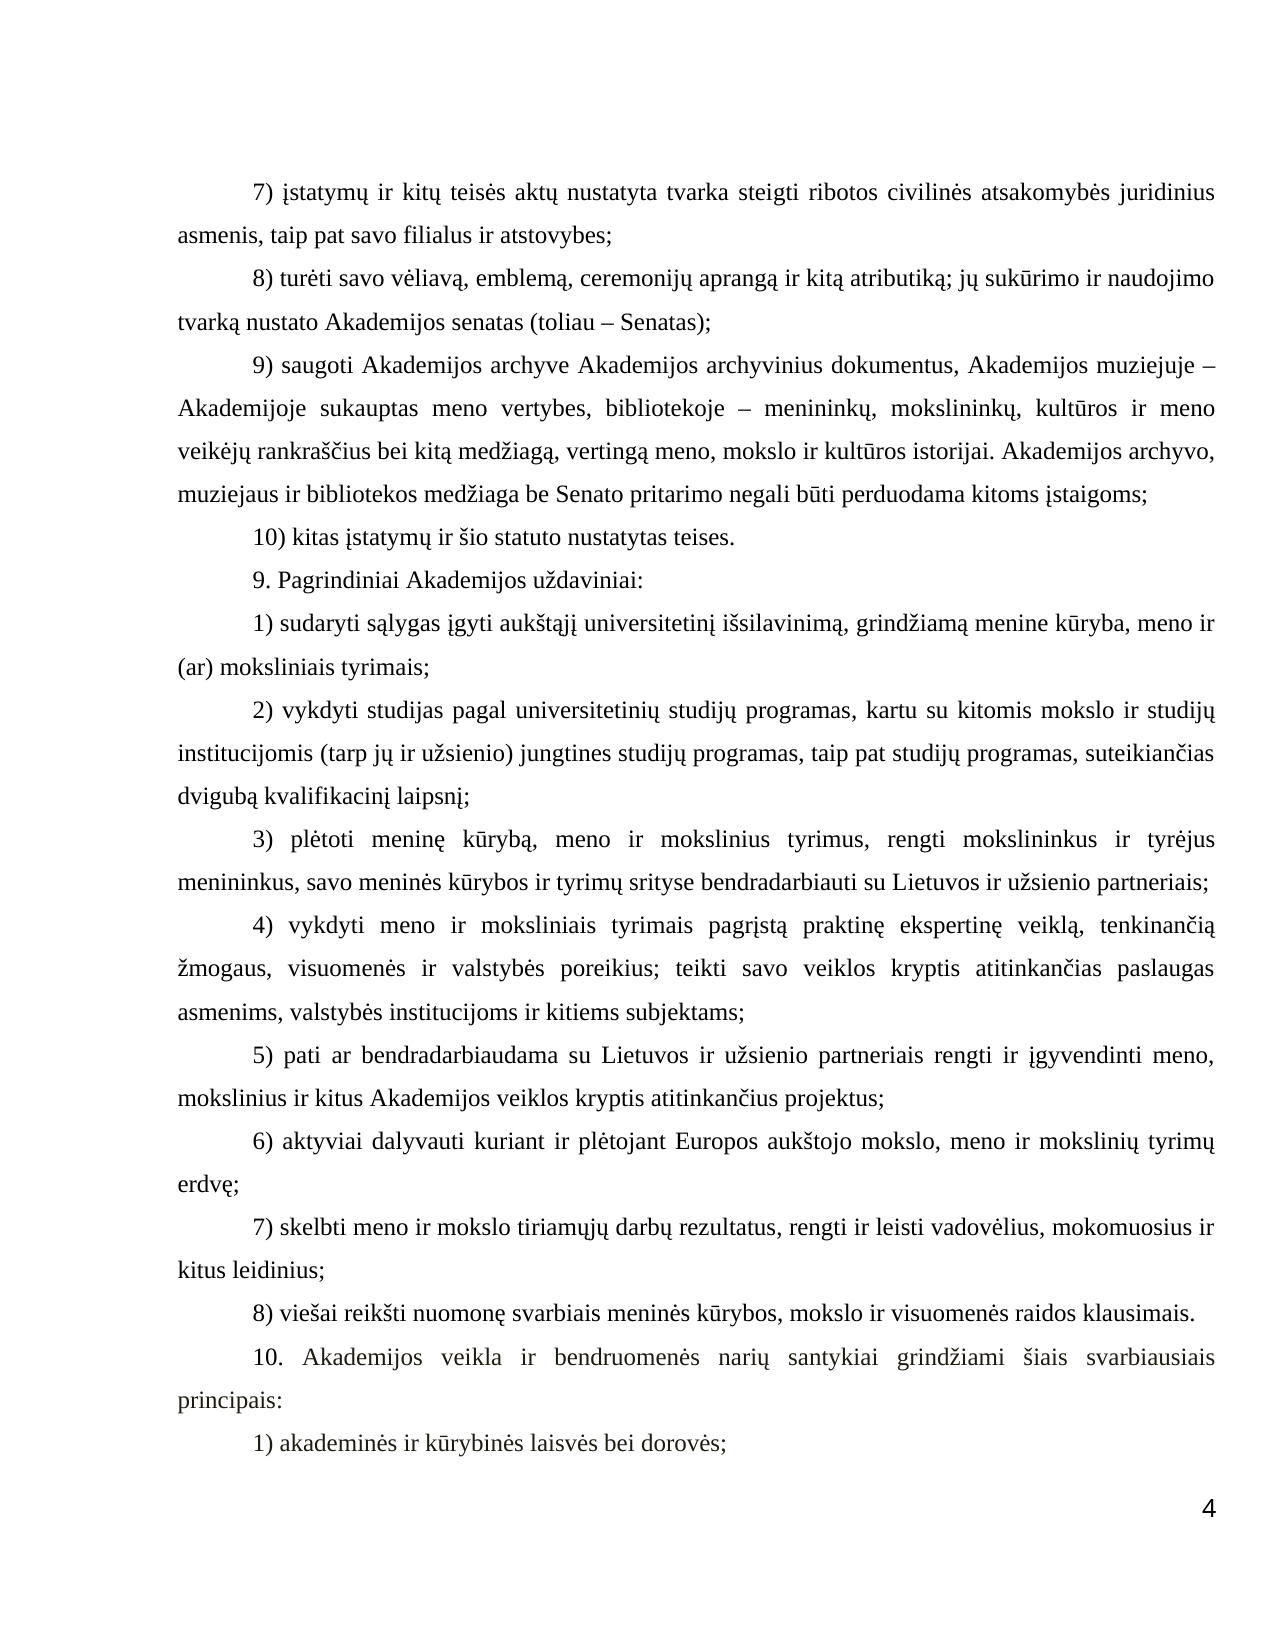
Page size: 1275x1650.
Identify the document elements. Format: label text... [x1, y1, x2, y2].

text 10) kitas įstatymų ir šio statuto nustatytas teises. [177, 522, 1216, 551]
subtitle 5) pati ar bendradarbiaudama su Lietuvos ir užsienio partneriais rengti ir įgyvendinti meno, mokslinius ir kitus Akademijos veiklos kryptis atitinkančius projektus; [177, 1040, 1216, 1112]
text 9) saugoti Akademijos archyve Akademijos archyvinius dokumentus, Akademijos muziejuje – Akademijoje sukauptas meno vertybes, bibliotekoje – menininkų, mokslininkų, kultūros ir meno veikėjų rankraščius bei kitą medžiagą, vertingą meno, mokslo ir kultūros istorijai. Akademijos archyvo, muziejaus ir bibliotekos medžiaga be Senato pritarimo negali būti perduodama kitoms įstaigoms; [177, 350, 1216, 508]
text 8) turėti savo vėliavą, emblemą, ceremonijų aprangą ir kitą atributiką; jų sukūrimo ir naudojimo tvarką nustato Akademijos senatas (toliau – Senatas); [177, 263, 1216, 335]
subtitle 1) sudaryti sąlygas įgyti aukštąjį universitetinį išsilavinimą, grindžiamą menine kūryba, meno ir (ar) moksliniais tyrimais; [177, 608, 1216, 680]
text 7) skelbti meno ir mokslo tiriamųjų darbų rezultatus, rengti ir leisti vadovėlius, mokomuosius ir kitus leidinius; [177, 1212, 1216, 1284]
text 10. Akademijos veikla ir bendruomenės narių santykiai grindžiami šiais svarbiausiais principais: [177, 1342, 1216, 1413]
text 3) plėtoti meninę kūrybą, meno ir mokslinius tyrimus, rengti mokslininkus ir tyrėjus menininkus, savo meninės kūrybos ir tyrimų srityse bendradarbiauti su Lietuvos ir užsienio partneriais; [177, 824, 1216, 896]
subtitle 4) vykdyti meno ir moksliniais tyrimais pagrįstą praktinę ekspertinę veiklą, tenkinančią žmogaus, visuomenės ir valstybės poreikius; teikti savo veiklos kryptis atitinkančias paslaugas asmenims, valstybės institucijoms ir kitiems subjektams; [177, 910, 1216, 1025]
subtitle 7) įstatymų ir kitų teisės aktų nustatyta tvarka steigti ribotos civilinės atsakomybės juridinius asmenis, taip pat savo filialus ir atstovybes; [177, 177, 1216, 249]
subtitle 2) vykdyti studijas pagal universitetinių studijų programas, kartu su kitomis mokslo ir studijų institucijomis (tarp jų ir užsienio) jungtines studijų programas, taip pat studijų programas, suteikiančias dvigubą kvalifikacinį laipsnį; [177, 695, 1216, 810]
subtitle 8) viešai reikšti nuomonę svarbiais meninės kūrybos, mokslo ir visuomenės raidos klausimais. [177, 1298, 1216, 1327]
text 1) akademinės ir kūrybinės laisvės bei dorovės; [177, 1428, 1216, 1457]
subtitle 6) aktyviai dalyvauti kuriant ir plėtojant Europos aukštojo mokslo, meno ir mokslinių tyrimų erdvę; [177, 1126, 1216, 1198]
text 9. Pagrindiniai Akademijos uždaviniai: [177, 565, 1216, 594]
